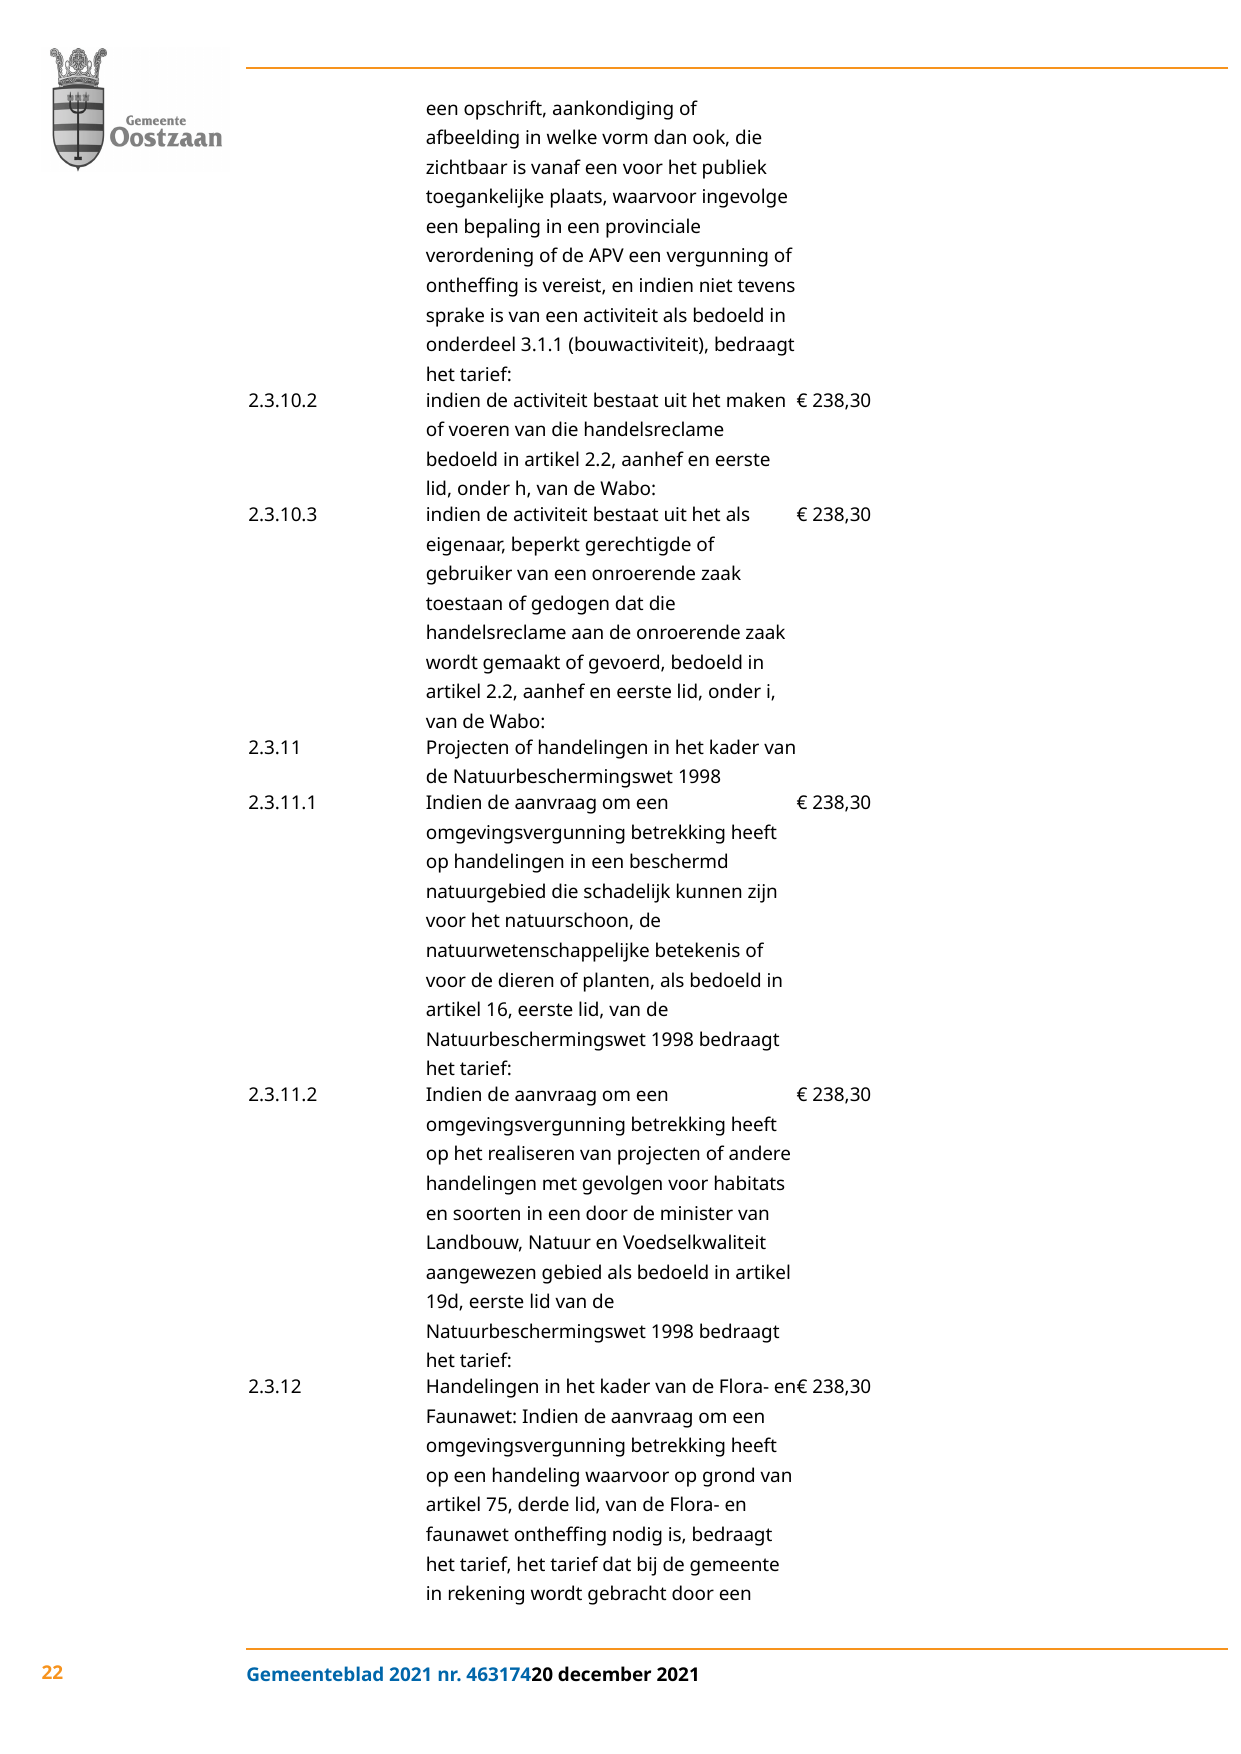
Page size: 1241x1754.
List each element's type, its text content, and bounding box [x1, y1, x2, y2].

table_cell [974, 95, 1152, 387]
table_cell Projecten of handelingen in het kader van de Natuurbeschermingswet 1998 [426, 734, 796, 789]
table_cell [974, 789, 1152, 1081]
table_cell 2.3.10.2 [248, 387, 426, 501]
table_cell [974, 1081, 1152, 1373]
table_cell [796, 734, 974, 789]
table_cell 2.3.10.3 [248, 501, 426, 734]
picture [41, 47, 231, 172]
table_cell indien de activiteit bestaat uit het maken of voeren van die handelsreclame bedoeld in artikel 2.2, aanhef en eerste lid, onder h, van de Wabo: [426, 387, 796, 501]
table_cell € 238,30 [796, 1081, 974, 1373]
table_cell indien de activiteit bestaat uit het als eigenaar, beperkt gerechtigde of gebruiker van een onroerende zaak toestaan of gedogen dat die handelsreclame aan de onroerende zaak wordt gemaakt of gevoerd, bedoeld in artikel 2.2, aanhef en eerste lid, onder i, van de Wabo: [426, 501, 796, 734]
table_cell [974, 387, 1152, 501]
table_cell [974, 1373, 1152, 1606]
table_cell € 238,30 [796, 1373, 974, 1606]
table_cell 2.3.11 [248, 734, 426, 789]
table_cell 2.3.11.2 [248, 1081, 426, 1373]
table_cell € 238,30 [796, 501, 974, 734]
table_cell 2.3.12 [248, 1373, 426, 1606]
table_cell € 238,30 [796, 387, 974, 501]
table_cell 2.3.11.1 [248, 789, 426, 1081]
table_cell Handelingen in het kader van de Flora- en Faunawet: Indien de aanvraag om een omgevingsvergunning betrekking heeft op een handeling waarvoor op grond van artikel 75, derde lid, van de Flora- en faunawet ontheffing nodig is, bedraagt het tarief, het tarief dat bij de gemeente in rekening wordt gebracht door een [426, 1373, 796, 1606]
table_cell Indien de aanvraag om een omgevingsvergunning betrekking heeft op handelingen in een beschermd natuurgebied die schadelijk kunnen zijn voor het natuurschoon, de natuurwetenschappelijke betekenis of voor de dieren of planten, als bedoeld in artikel 16, eerste lid, van de Natuurbeschermingswet 1998 bedraagt het tarief: [426, 789, 796, 1081]
table_cell Indien de aanvraag om een omgevingsvergunning betrekking heeft op het realiseren van projecten of andere handelingen met gevolgen voor habitats en soorten in een door de minister van Landbouw, Natuur en Voedselkwaliteit aangewezen gebied als bedoeld in artikel 19d, eerste lid van de Natuurbeschermingswet 1998 bedraagt het tarief: [426, 1081, 796, 1373]
table_cell € 238,30 [796, 789, 974, 1081]
table_cell een opschrift, aankondiging of afbeelding in welke vorm dan ook, die zichtbaar is vanaf een voor het publiek toegankelijke plaats, waarvoor ingevolge een bepaling in een provinciale verordening of de APV een vergunning of ontheffing is vereist, en indien niet tevens sprake is van een activiteit als bedoeld in onderdeel 3.1.1 (bouwactiviteit), bedraagt het tarief: [426, 95, 796, 387]
table_cell [974, 734, 1152, 789]
table_cell [248, 95, 426, 387]
table_cell [796, 95, 974, 387]
table_cell [974, 501, 1152, 734]
